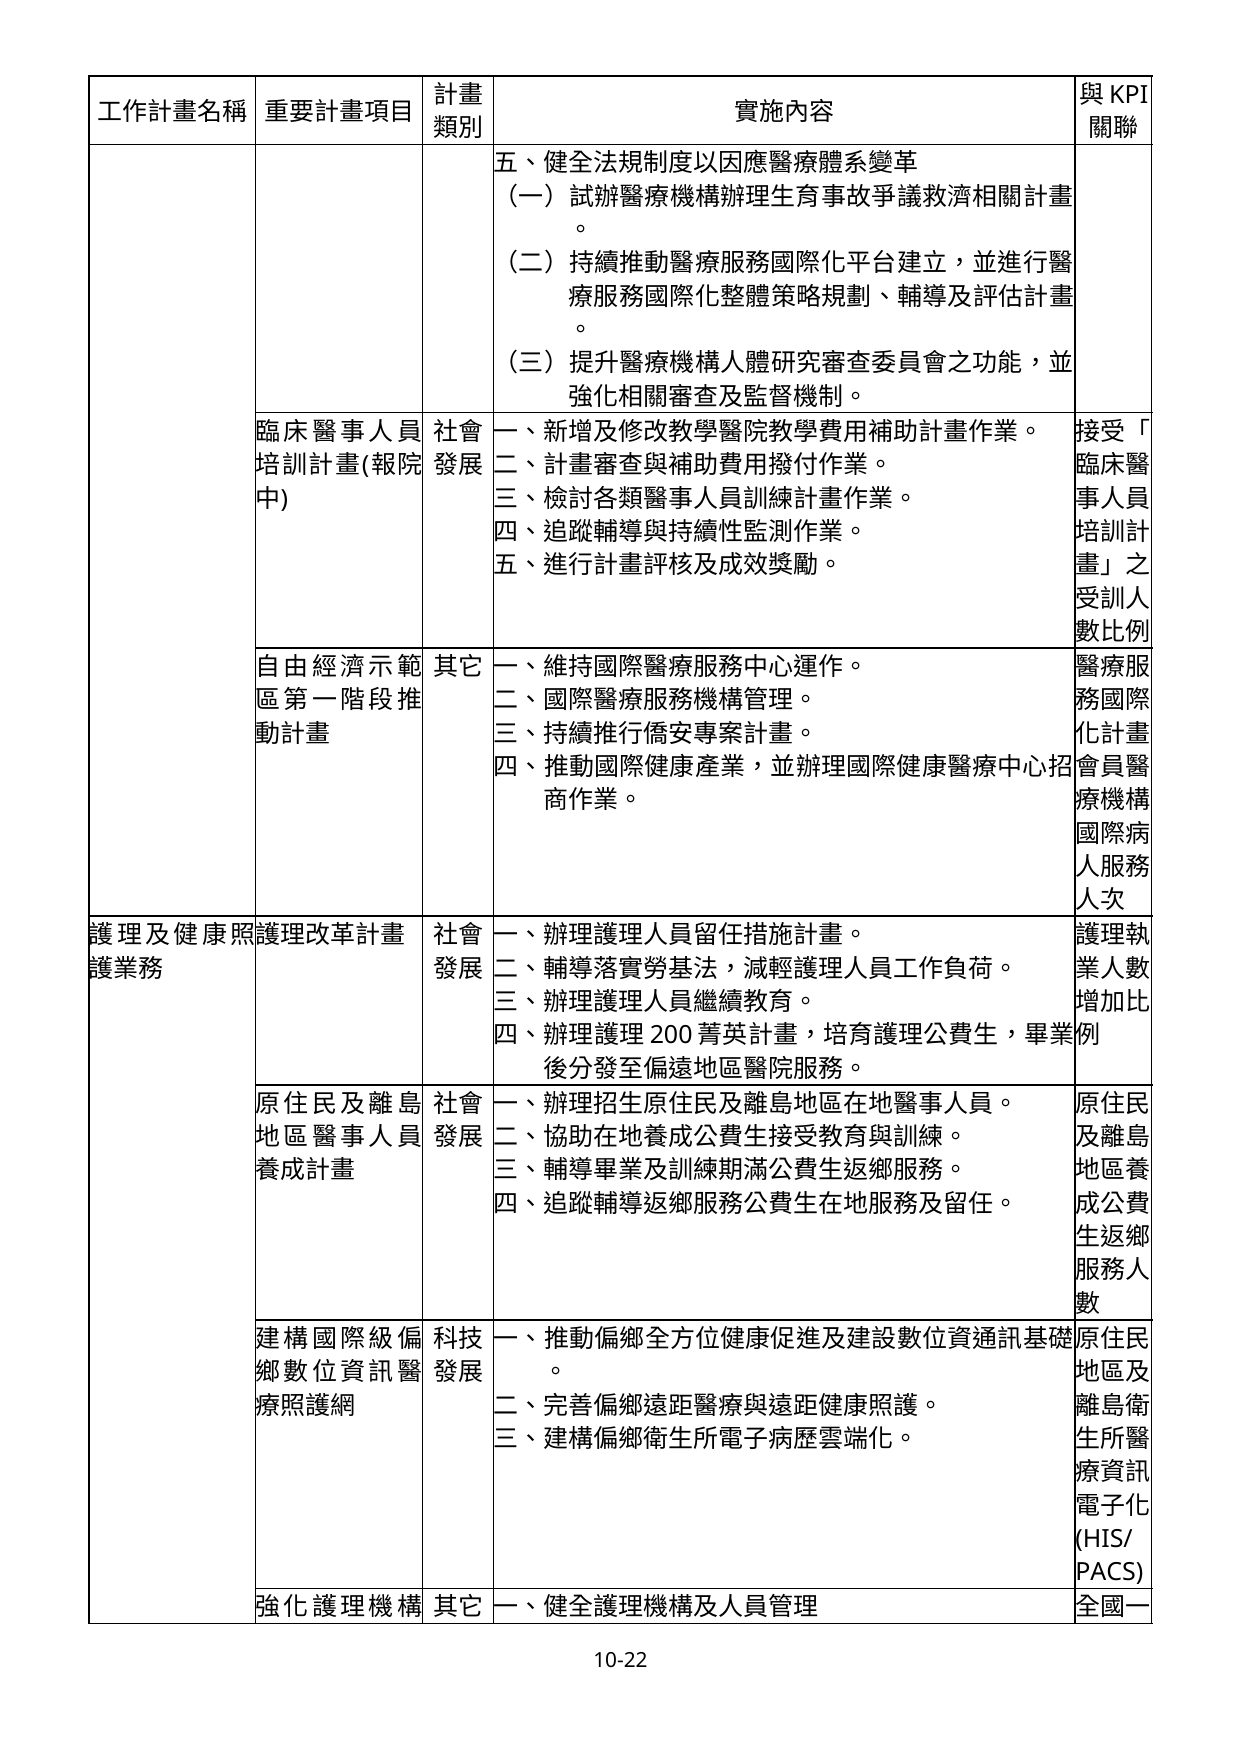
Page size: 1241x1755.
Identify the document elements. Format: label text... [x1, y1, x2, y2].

table_cell 原住民及離島地區養成公費生返鄉服務人數 [1076, 1086, 1151, 1319]
table_cell 護理執業人數增加比例 [1076, 917, 1151, 1084]
table_cell 社會發展 [423, 413, 493, 647]
table_cell [423, 145, 493, 412]
table_header 重要計畫項目 [256, 77, 422, 143]
table_cell [256, 145, 422, 412]
table_cell 臨床醫事人員培訓計畫(報院中) [256, 413, 422, 647]
table_header 工作計畫名稱 [90, 77, 255, 143]
table_cell [90, 145, 255, 915]
table_cell 一、辦理護理人員留任措施計畫。 二、輔導落實勞基法，減輕護理人員工作負荷。 三、辦理護理人員繼續教育。 四、辦理護理200菁英計畫，培育護理公費生，畢業後分發至偏遠地區醫院服務。 [494, 917, 1074, 1084]
table_cell 全國一 [1076, 1589, 1151, 1622]
table_cell 一、健全護理機構及人員管理 [494, 1589, 1074, 1622]
table_cell 其它 [423, 1589, 493, 1622]
table_cell 接受「臨床醫事人員培訓計畫」之受訓人數比例 [1076, 413, 1151, 647]
table_cell 一、推動偏鄉全方位健康促進及建設數位資通訊基礎。 二、完善偏鄉遠距醫療與遠距健康照護。 三、建構偏鄉衛生所電子病歷雲端化。 [494, 1321, 1074, 1587]
table_cell 建構國際級偏鄉數位資訊醫療照護網 [256, 1321, 422, 1587]
table_cell 五、健全法規制度以因應醫療體系變革 （一）試辦醫療機構辦理生育事故爭議救濟相關計畫。 （二）持續推動醫療服務國際化平台建立，並進行醫療服務國際化整體策略規劃、輔導及評估計畫。 （三）提升醫療機構人體研究審查委員會之功能，並強化相關審查及監督機制。 [494, 145, 1074, 412]
table_cell 科技發展 [423, 1321, 493, 1587]
table_cell 護理改革計畫 [256, 917, 422, 1084]
table_cell 原住民地區及離島衛生所醫療資訊電子化(HIS/PACS) [1076, 1321, 1151, 1587]
table_cell 一、新增及修改教學醫院教學費用補助計畫作業。 二、計畫審查與補助費用撥付作業。 三、檢討各類醫事人員訓練計畫作業。 四、追蹤輔導與持續性監測作業。 五、進行計畫評核及成效獎勵。 [494, 413, 1074, 647]
table_header 計畫類別 [423, 77, 493, 143]
table_cell 原住民及離島地區醫事人員養成計畫 [256, 1086, 422, 1319]
table_cell 社會發展 [423, 1086, 493, 1319]
table_cell 護理及健康照護業務 [90, 917, 255, 1622]
table_cell 醫療服務國際化計畫會員醫療機構國際病人服務人次 [1076, 649, 1151, 915]
table_header 與KPI關聯 [1076, 77, 1151, 143]
table_cell [1076, 145, 1151, 412]
table_cell 一、辦理招生原住民及離島地區在地醫事人員。 二、協助在地養成公費生接受教育與訓練。 三、輔導畢業及訓練期滿公費生返鄉服務。 四、追蹤輔導返鄉服務公費生在地服務及留任。 [494, 1086, 1074, 1319]
table_cell 其它 [423, 649, 493, 915]
table_cell 社會發展 [423, 917, 493, 1084]
table_cell 一、維持國際醫療服務中心運作。 二、國際醫療服務機構管理。 三、持續推行僑安專案計畫。 四、推動國際健康產業，並辦理國際健康醫療中心招商作業。 [494, 649, 1074, 915]
table_cell 強化護理機構 [256, 1589, 422, 1622]
table_header 實施內容 [494, 77, 1074, 143]
table_cell 自由經濟示範區第一階段推動計畫 [256, 649, 422, 915]
